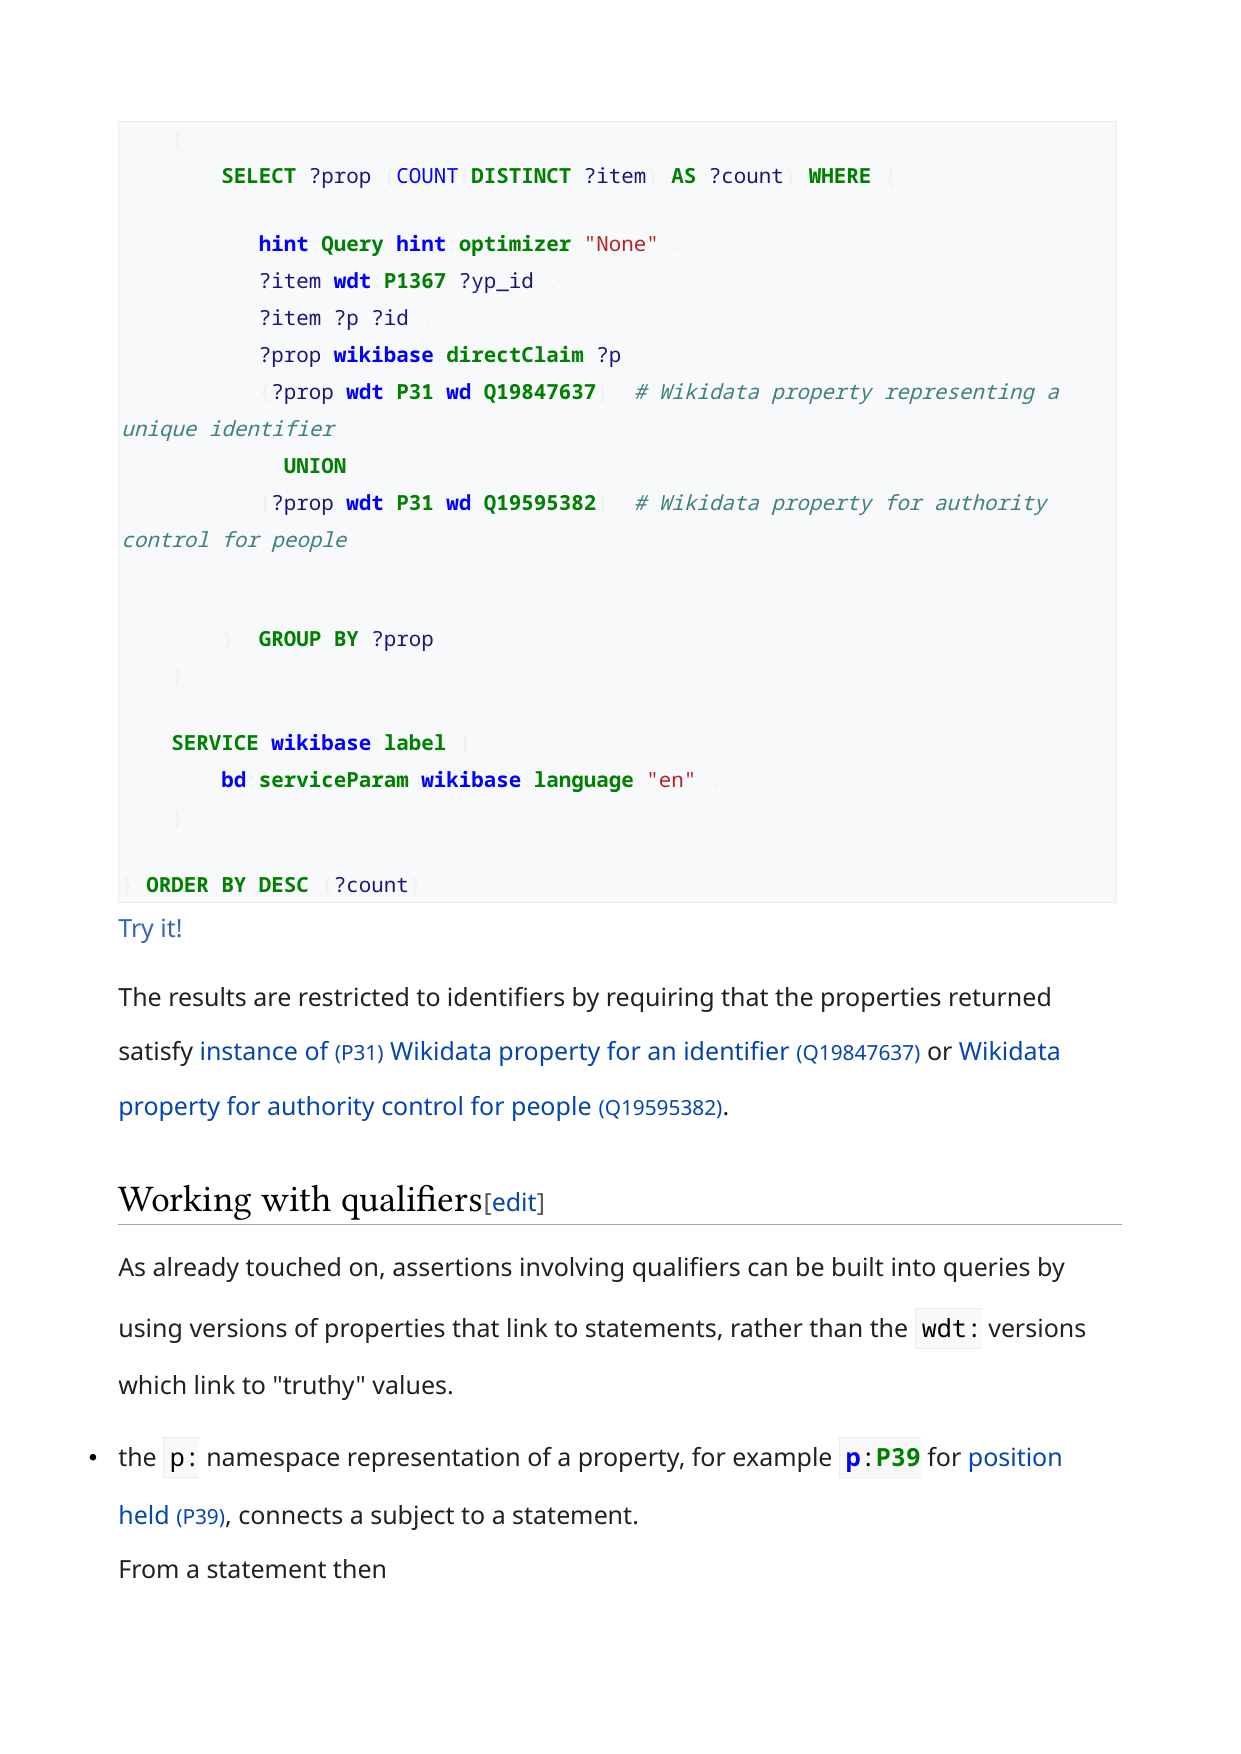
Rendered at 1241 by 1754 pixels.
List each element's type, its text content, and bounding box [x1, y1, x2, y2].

list } [119, 658, 1116, 689]
text As already touched on, assertions involving qualifiers can be built into queries by using versions of properties that link to statements, rather than the wdt: versions which link to "truthy" values. [118, 1249, 1122, 1402]
subtitle Working with qualifiers[edit] [118, 1178, 1122, 1224]
text Try it! [118, 910, 1122, 944]
list the p: namespace representation of a property, for example p:P39 for position held (P39), connects a subject to a statement. [118, 1437, 1122, 1532]
list } GROUP BY ?prop [119, 621, 1116, 652]
list SERVICE wikibase:label { [119, 726, 1116, 757]
list ?prop wikibase:directClaim ?p . [119, 337, 1116, 369]
list ?item wdt:P1367 ?yp_id . [119, 263, 1116, 295]
list bd:serviceParam wikibase:language "en" . [119, 763, 1116, 794]
list } [119, 800, 1116, 831]
list { [119, 122, 1116, 153]
list UNION [119, 448, 1116, 480]
list ?item ?p ?id . [119, 300, 1116, 332]
text From a statement then [118, 1552, 1122, 1586]
list hint:Query hint:optimizer "None" . [119, 226, 1116, 258]
list SELECT ?prop (COUNT(DISTINCT ?item) AS ?count) WHERE { [119, 158, 1116, 190]
list } ORDER BY DESC (?count) [119, 867, 1116, 902]
text The results are restricted to identifiers by requiring that the properties returned satisfy instance of (P31) Wikidata property for an identifier (Q19847637) or Wikidata property for authority control for people (Q19595382). [118, 979, 1122, 1122]
list {?prop wdt:P31 wd:Q19847637} # Wikidata property representing a unique identifier [119, 374, 1116, 443]
list {?prop wdt:P31 wd:Q19595382} # Wikidata property for authority control for people [119, 485, 1116, 554]
